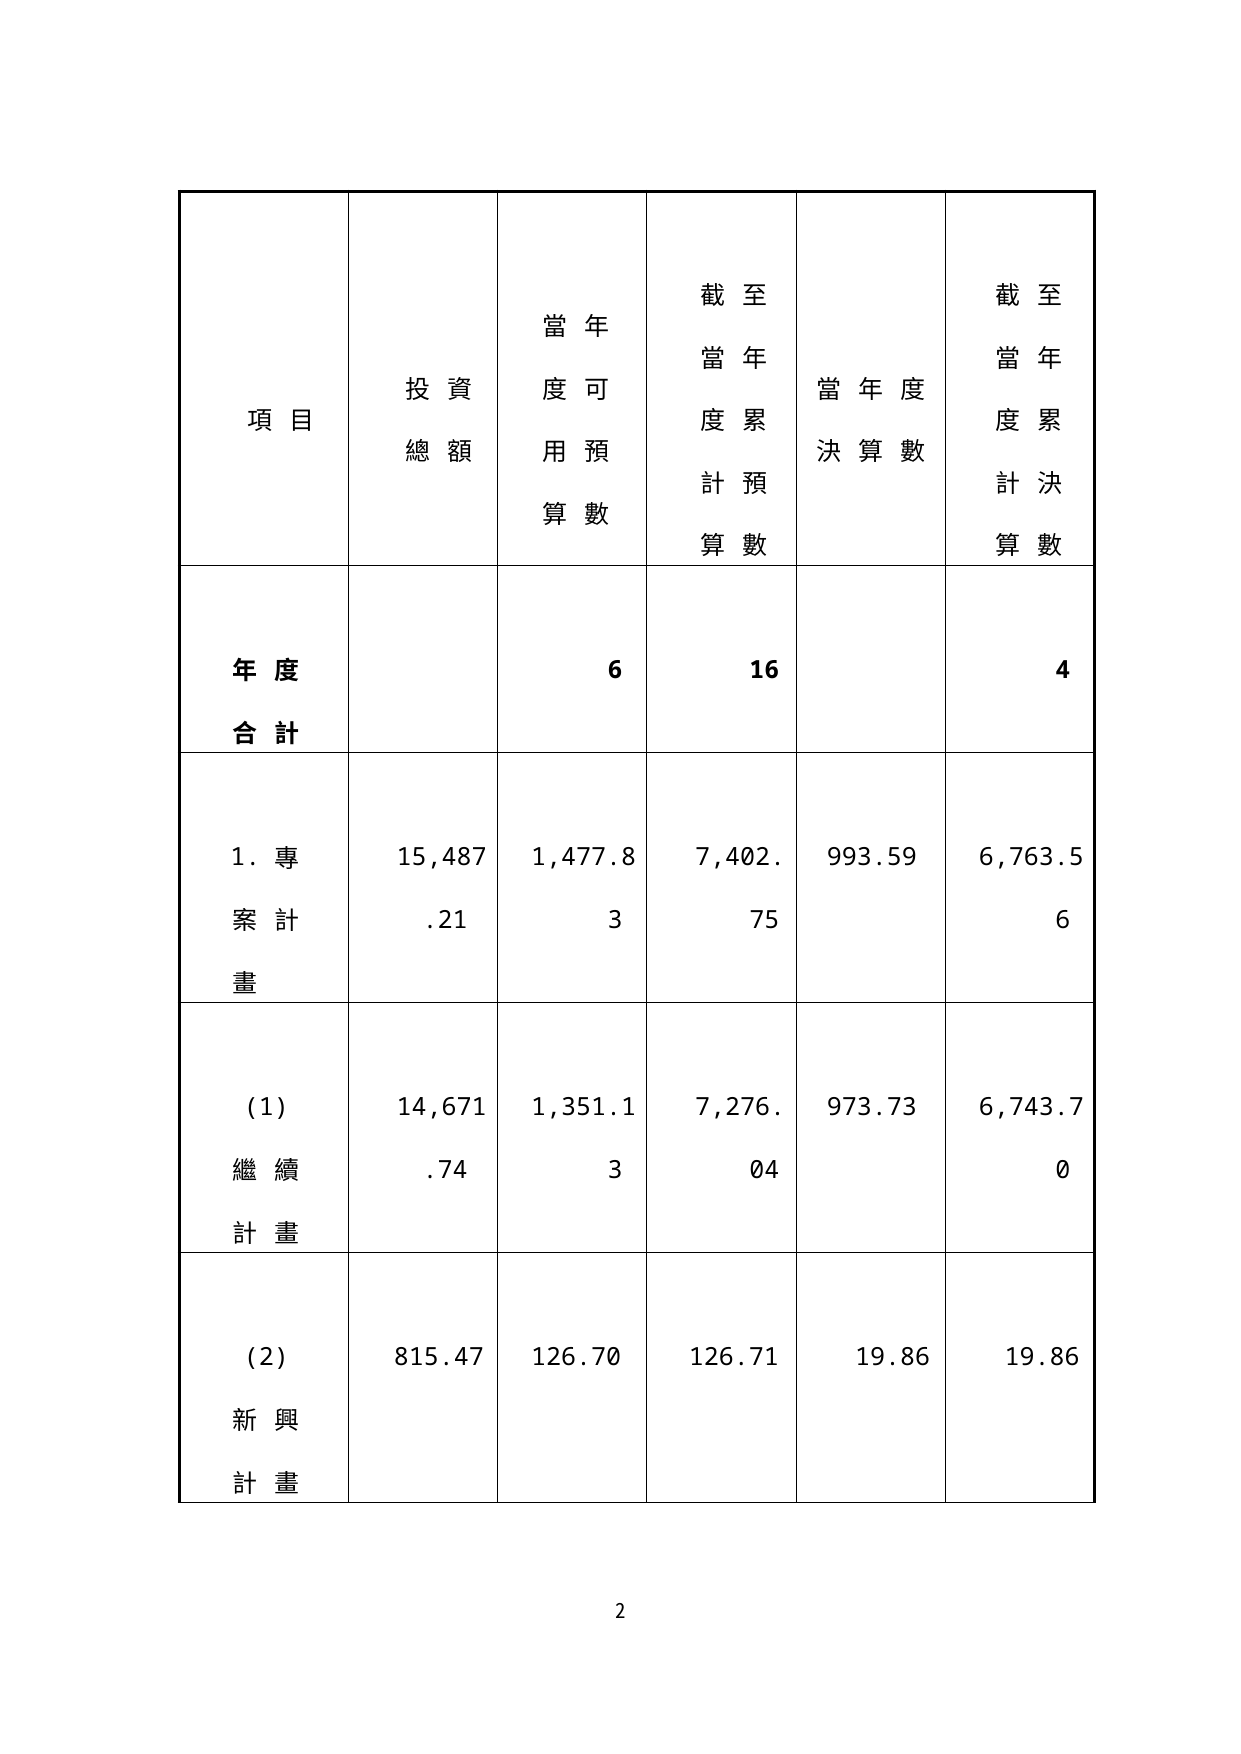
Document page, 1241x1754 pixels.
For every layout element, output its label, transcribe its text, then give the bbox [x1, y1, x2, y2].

table_cell 1.專案計畫 [181, 753, 348, 1002]
table_cell 年度合計 [181, 566, 348, 752]
table_cell 19.86 [946, 1253, 1093, 1502]
table_header 當年度決算數 [797, 193, 945, 564]
table_cell 973.73 [797, 1003, 945, 1252]
table_header 項目 [181, 193, 348, 564]
table_cell 16 [647, 566, 796, 752]
table_cell [797, 566, 945, 752]
table_cell 126.71 [647, 1253, 796, 1502]
table_cell 14,671.74 [349, 1003, 497, 1252]
table_cell 815.47 [349, 1253, 497, 1502]
table_cell 993.59 [797, 753, 945, 1002]
table_header 截至當年度累計預算數 [647, 193, 796, 564]
table_cell 6,743.70 [946, 1003, 1093, 1252]
table_cell - [349, 566, 497, 752]
table_cell 1,477.83 [498, 753, 646, 1002]
table_cell (1)繼續計畫 [181, 1003, 348, 1252]
table_cell 126.70 [498, 1253, 646, 1502]
table_header 投資總額 [349, 193, 497, 564]
table_cell 6,763.56 [946, 753, 1093, 1002]
table_header 當年度可用預算數 [498, 193, 646, 564]
table_cell 6 [498, 566, 646, 752]
table_cell 7,276.04 [647, 1003, 796, 1252]
table_cell 19.86 [797, 1253, 945, 1502]
table_cell 7,402.75 [647, 753, 796, 1002]
table_cell 15,487.21 [349, 753, 497, 1002]
table_cell (2)新興計畫 [181, 1253, 348, 1502]
table_header 截至當年度累計決算數 [946, 193, 1093, 564]
table_cell 4 [946, 566, 1093, 752]
table_cell 1,351.13 [498, 1003, 646, 1252]
